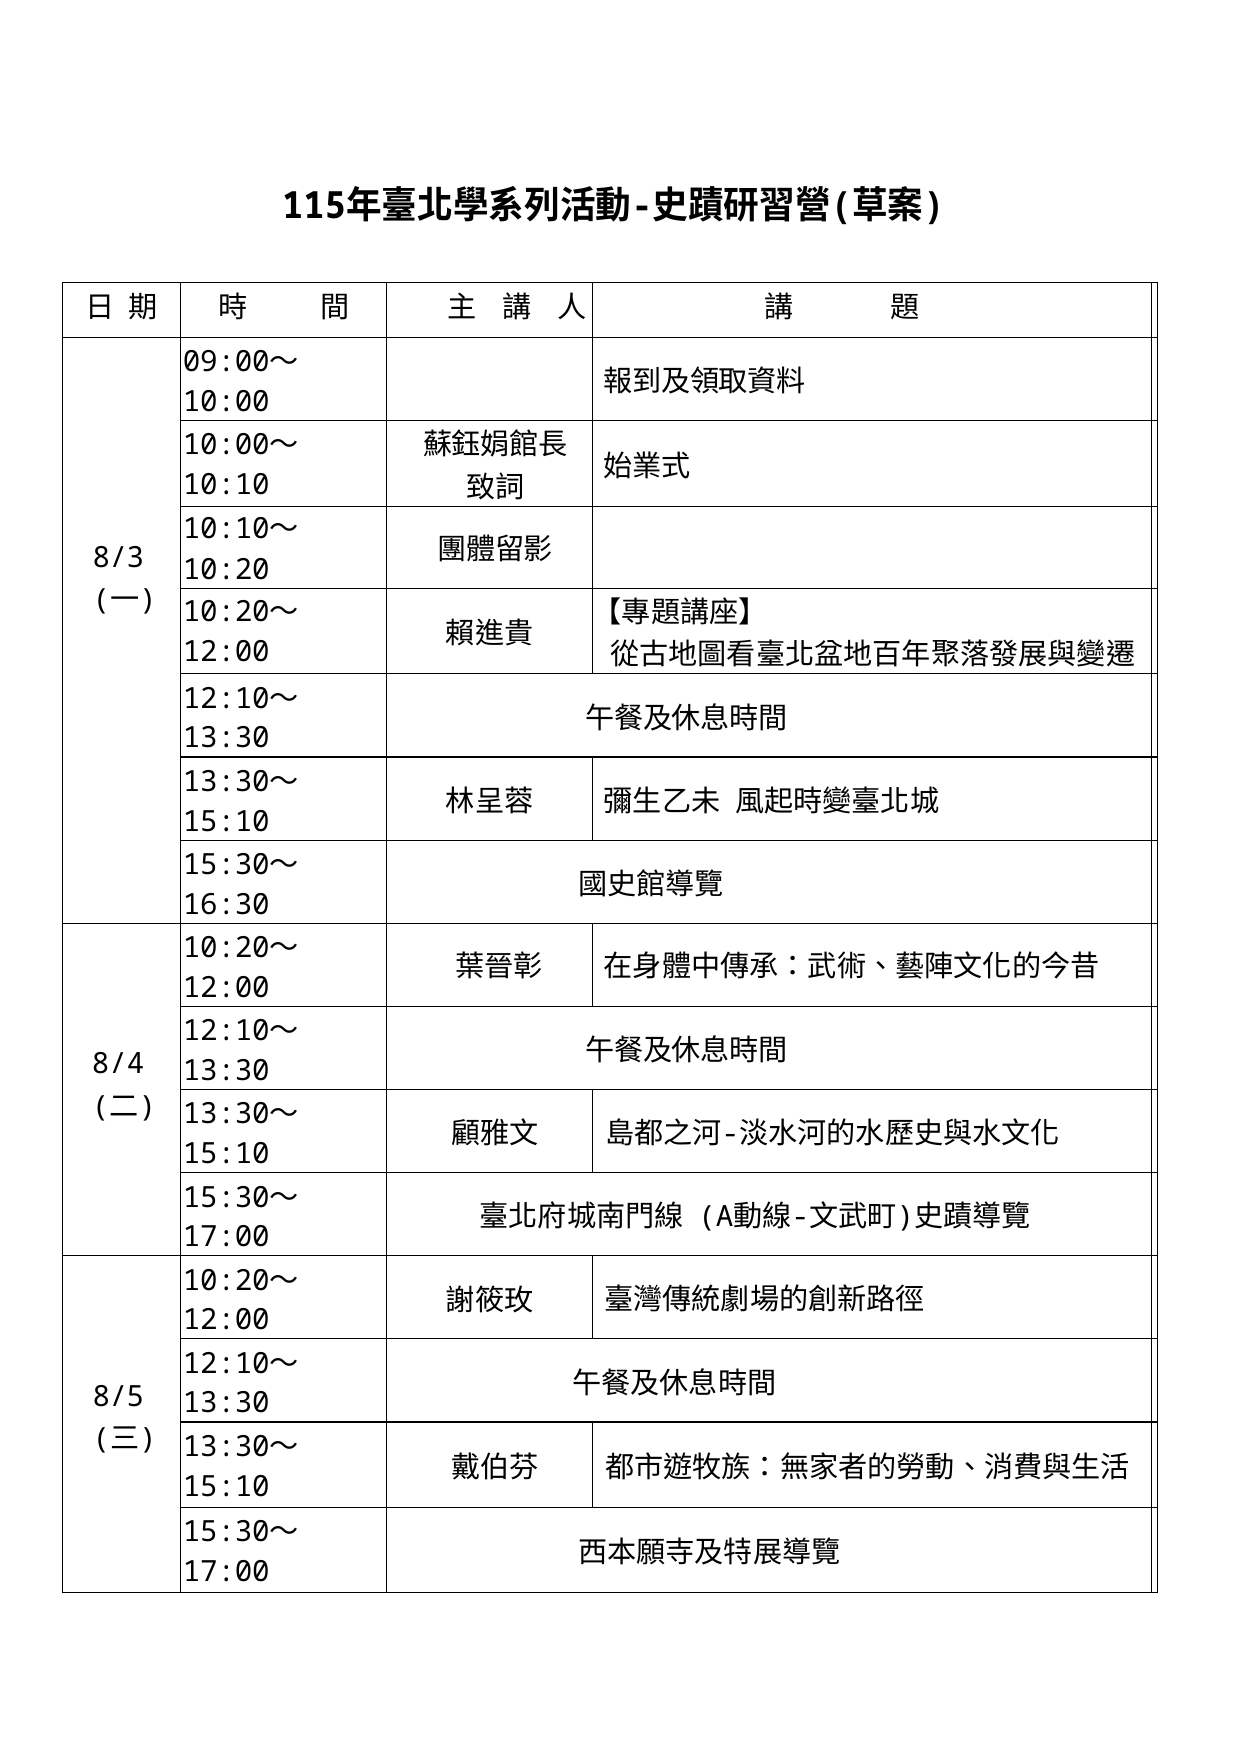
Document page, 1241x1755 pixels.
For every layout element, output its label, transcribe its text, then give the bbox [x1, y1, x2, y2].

table_cell 12:10～13:30 [181, 1339, 386, 1421]
table_cell [1152, 1090, 1157, 1172]
table_cell 島都之河-淡水河的水歷史與水文化 [593, 1090, 1151, 1172]
table_cell 臺北府城南門線 (A動線-文武町)史蹟導覽 [387, 1173, 1151, 1255]
table_cell [1152, 589, 1157, 673]
table_header 時 間 [181, 283, 386, 337]
table_cell 臺灣傳統劇場的創新路徑 [593, 1256, 1151, 1338]
table_cell 在身體中傳承：武術、藝陣文化的今昔 [593, 924, 1151, 1006]
text 115年臺北學系列活動-史蹟研習營(草案) [62, 175, 1163, 229]
table_cell 始業式 [593, 421, 1151, 506]
table_cell 國史館導覽 [387, 841, 1151, 923]
table_cell 10:10～10:20 [181, 507, 386, 588]
table_cell [1152, 1508, 1157, 1592]
table_header 主 講 人 [387, 283, 592, 337]
table_cell 13:30～15:10 [181, 758, 386, 839]
table_cell 15:30～16:30 [181, 841, 386, 923]
table_cell [1152, 758, 1157, 839]
table_cell [1152, 674, 1157, 756]
table_cell [593, 507, 1151, 588]
table_cell [387, 338, 592, 420]
table_cell [1152, 421, 1157, 506]
table_cell 8/5 (三) [63, 1256, 180, 1592]
table_cell 賴進貴 [387, 589, 592, 673]
table_cell 蘇鈺娟館長 致詞 [387, 421, 592, 506]
table_cell 12:10～13:30 [181, 674, 386, 756]
table_header 日 期 [63, 283, 180, 337]
table_cell [1152, 841, 1157, 923]
table_cell 12:10～13:30 [181, 1007, 386, 1089]
table_cell [1152, 338, 1157, 420]
table_header 講 題 [593, 283, 1151, 337]
table_cell 西本願寺及特展導覽 [387, 1508, 1151, 1592]
table_cell 10:00～10:10 [181, 421, 386, 506]
table_cell 顧雅文 [387, 1090, 592, 1172]
table_cell [1152, 507, 1157, 588]
table_cell [1152, 1339, 1157, 1421]
table_cell 13:30～15:10 [181, 1423, 386, 1507]
table_cell 報到及領取資料 [593, 338, 1151, 420]
table_header [1152, 283, 1157, 337]
table_cell 10:20～12:00 [181, 1256, 386, 1338]
table_cell [1152, 1256, 1157, 1338]
table_cell 謝筱玫 [387, 1256, 592, 1338]
table_cell 09:00～10:00 [181, 338, 386, 420]
table_cell 10:20～12:00 [181, 924, 386, 1006]
table_cell 【專題講座】 從古地圖看臺北盆地百年聚落發展與變遷 [593, 589, 1151, 673]
table_cell 午餐及休息時間 [387, 1339, 1151, 1421]
table_cell 團體留影 [387, 507, 592, 588]
table_cell 林呈蓉 [387, 758, 592, 839]
table_cell 15:30～17:00 [181, 1508, 386, 1592]
table_cell 都市遊牧族：無家者的勞動、消費與生活 [593, 1423, 1151, 1507]
table_cell 午餐及休息時間 [387, 1007, 1151, 1089]
table_cell [1152, 1423, 1157, 1507]
table_cell 8/3 (一) [63, 338, 180, 923]
table_cell [1152, 924, 1157, 1006]
table_cell 葉晉彰 [387, 924, 592, 1006]
table_cell 戴伯芬 [387, 1423, 592, 1507]
table_cell 10:20～12:00 [181, 589, 386, 673]
table_cell 彌生乙未 風起時變臺北城 [593, 758, 1151, 839]
table_cell 8/4 (二) [63, 924, 180, 1255]
table_cell [1152, 1007, 1157, 1089]
table_cell 午餐及休息時間 [387, 674, 1151, 756]
table_cell 15:30～17:00 [181, 1173, 386, 1255]
table_cell [1152, 1173, 1157, 1255]
table_cell 13:30～15:10 [181, 1090, 386, 1172]
